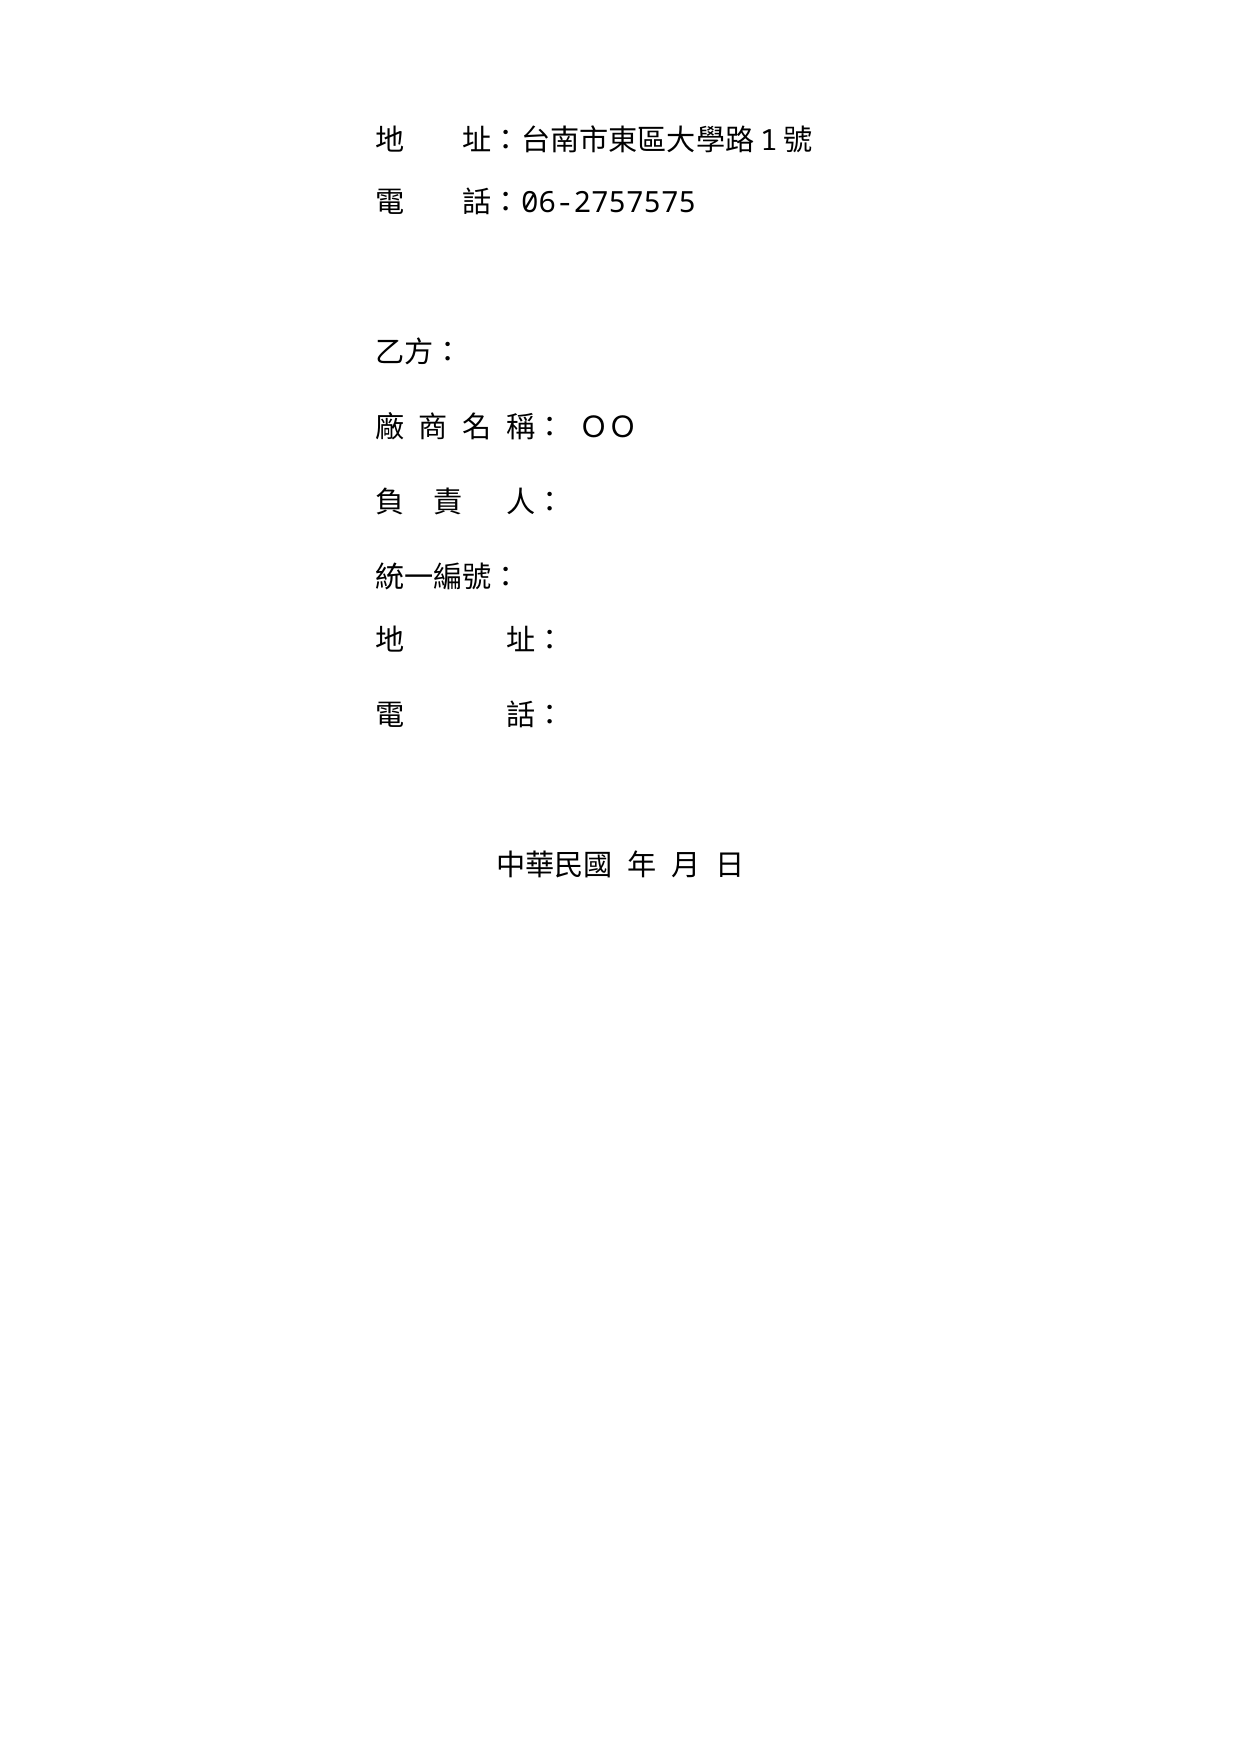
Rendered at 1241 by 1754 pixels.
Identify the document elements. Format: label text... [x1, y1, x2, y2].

text 乙方： [75, 308, 1165, 371]
text 地 址：台南市東區大學路1號 [75, 96, 1165, 158]
text 地 址： [75, 596, 1165, 658]
text 廠 商 名 稱： ＯＯ [75, 383, 1165, 446]
text 電 話： [75, 671, 1165, 733]
text 負 責 人： [75, 458, 1165, 521]
text 電 話：06-2757575 [75, 158, 1165, 221]
text 中華民國 年 月 日 [75, 821, 1165, 883]
text 統一編號： [75, 533, 1165, 596]
